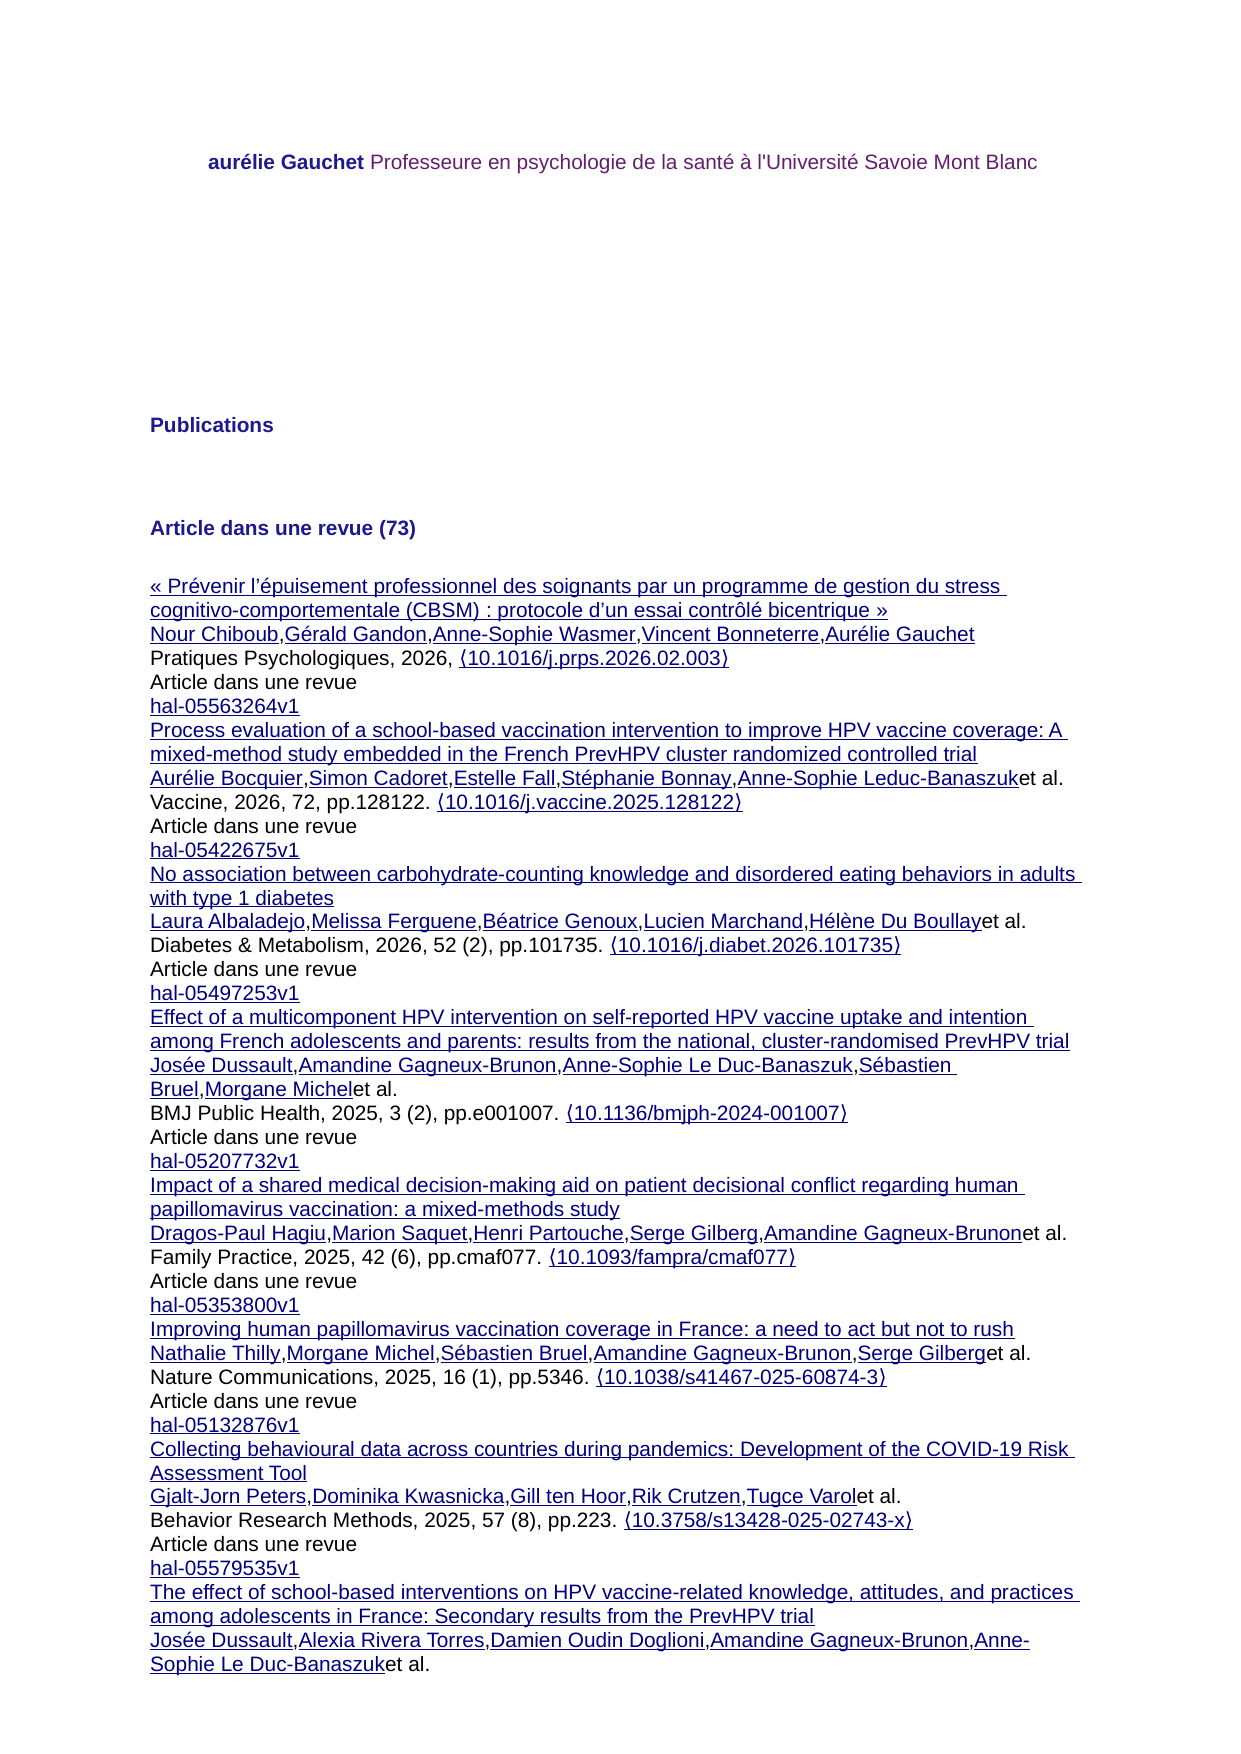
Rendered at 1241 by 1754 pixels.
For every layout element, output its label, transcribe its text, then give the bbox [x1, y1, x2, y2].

table_header « Prévenir l’épuisement professionnel des soignants par un programme de gestion du stress cognitivo-comportementale (CBSM) : protocole d’un essai contrôlé bicentrique » Nour Chiboub,Gérald Gandon,Anne-Sophie Wasmer,Vincent Bonneterre,Aurélie Gauchet Pratiques Psychologiques, 2026, ⟨10.1016/j.prps.2026.02.003⟩ Article dans une revue hal-05563264v1 [150, 574, 1090, 718]
subtitle Publications [150, 412, 1090, 436]
table_cell Collecting behavioural data across countries during pandemics: Development of the COVID-19 Risk Assessment Tool Gjalt-Jorn Peters,Dominika Kwasnicka,Gill ten Hoor,Rik Crutzen,Tugce Varolet al. Behavior Research Methods, 2025, 57 (8), pp.223. ⟨10.3758/s13428-025-02743-x⟩ Article dans une revue hal-05579535v1 [150, 1436, 1090, 1580]
table_cell Process evaluation of a school-based vaccination intervention to improve HPV vaccine coverage: A mixed-method study embedded in the French PrevHPV cluster randomized controlled trial Aurélie Bocquier,Simon Cadoret,Estelle Fall,Stéphanie Bonnay,Anne-Sophie Leduc-Banaszuket al. Vaccine, 2026, 72, pp.128122. ⟨10.1016/j.vaccine.2025.128122⟩ Article dans une revue hal-05422675v1 [150, 718, 1090, 861]
table_cell The effect of school-based interventions on HPV vaccine-related knowledge, attitudes, and practices among adolescents in France: Secondary results from the PrevHPV trial Josée Dussault,Alexia Rivera Torres,Damien Oudin Doglioni,Amandine Gagneux-Brunon,Anne-Sophie Le Duc-Banaszuket al. [150, 1580, 1090, 1676]
table_cell Effect of a multicomponent HPV intervention on self-reported HPV vaccine uptake and intention among French adolescents and parents: results from the national, cluster-randomised PrevHPV trial Josée Dussault,Amandine Gagneux-Brunon,Anne-Sophie Le Duc-Banaszuk,Sébastien Bruel,Morgane Michelet al. BMJ Public Health, 2025, 3 (2), pp.e001007. ⟨10.1136/bmjph-2024-001007⟩ Article dans une revue hal-05207732v1 [150, 1005, 1090, 1173]
table_cell Impact of a shared medical decision-making aid on patient decisional conflict regarding human papillomavirus vaccination: a mixed-methods study Dragos-Paul Hagiu,Marion Saquet,Henri Partouche,Serge Gilberg,Amandine Gagneux-Brunonet al. Family Practice, 2025, 42 (6), pp.cmaf077. ⟨10.1093/fampra/cmaf077⟩ Article dans une revue hal-05353800v1 [150, 1173, 1090, 1317]
subtitle Article dans une revue (73) [150, 516, 1090, 539]
table_cell No association between carbohydrate-counting knowledge and disordered eating behaviors in adults with type 1 diabetes Laura Albaladejo,Melissa Ferguene,Béatrice Genoux,Lucien Marchand,Hélène Du Boullayet al. Diabetes & Metabolism, 2026, 52 (2), pp.101735. ⟨10.1016/j.diabet.2026.101735⟩ Article dans une revue hal-05497253v1 [150, 861, 1090, 1005]
subtitle aurélie Gauchet Professeure en psychologie de la santé à l'Université Savoie Mont Blanc [150, 150, 1090, 174]
table_cell Improving human papillomavirus vaccination coverage in France: a need to act but not to rush Nathalie Thilly,Morgane Michel,Sébastien Bruel,Amandine Gagneux-Brunon,Serge Gilberget al. Nature Communications, 2025, 16 (1), pp.5346. ⟨10.1038/s41467-025-60874-3⟩ Article dans une revue hal-05132876v1 [150, 1317, 1090, 1436]
